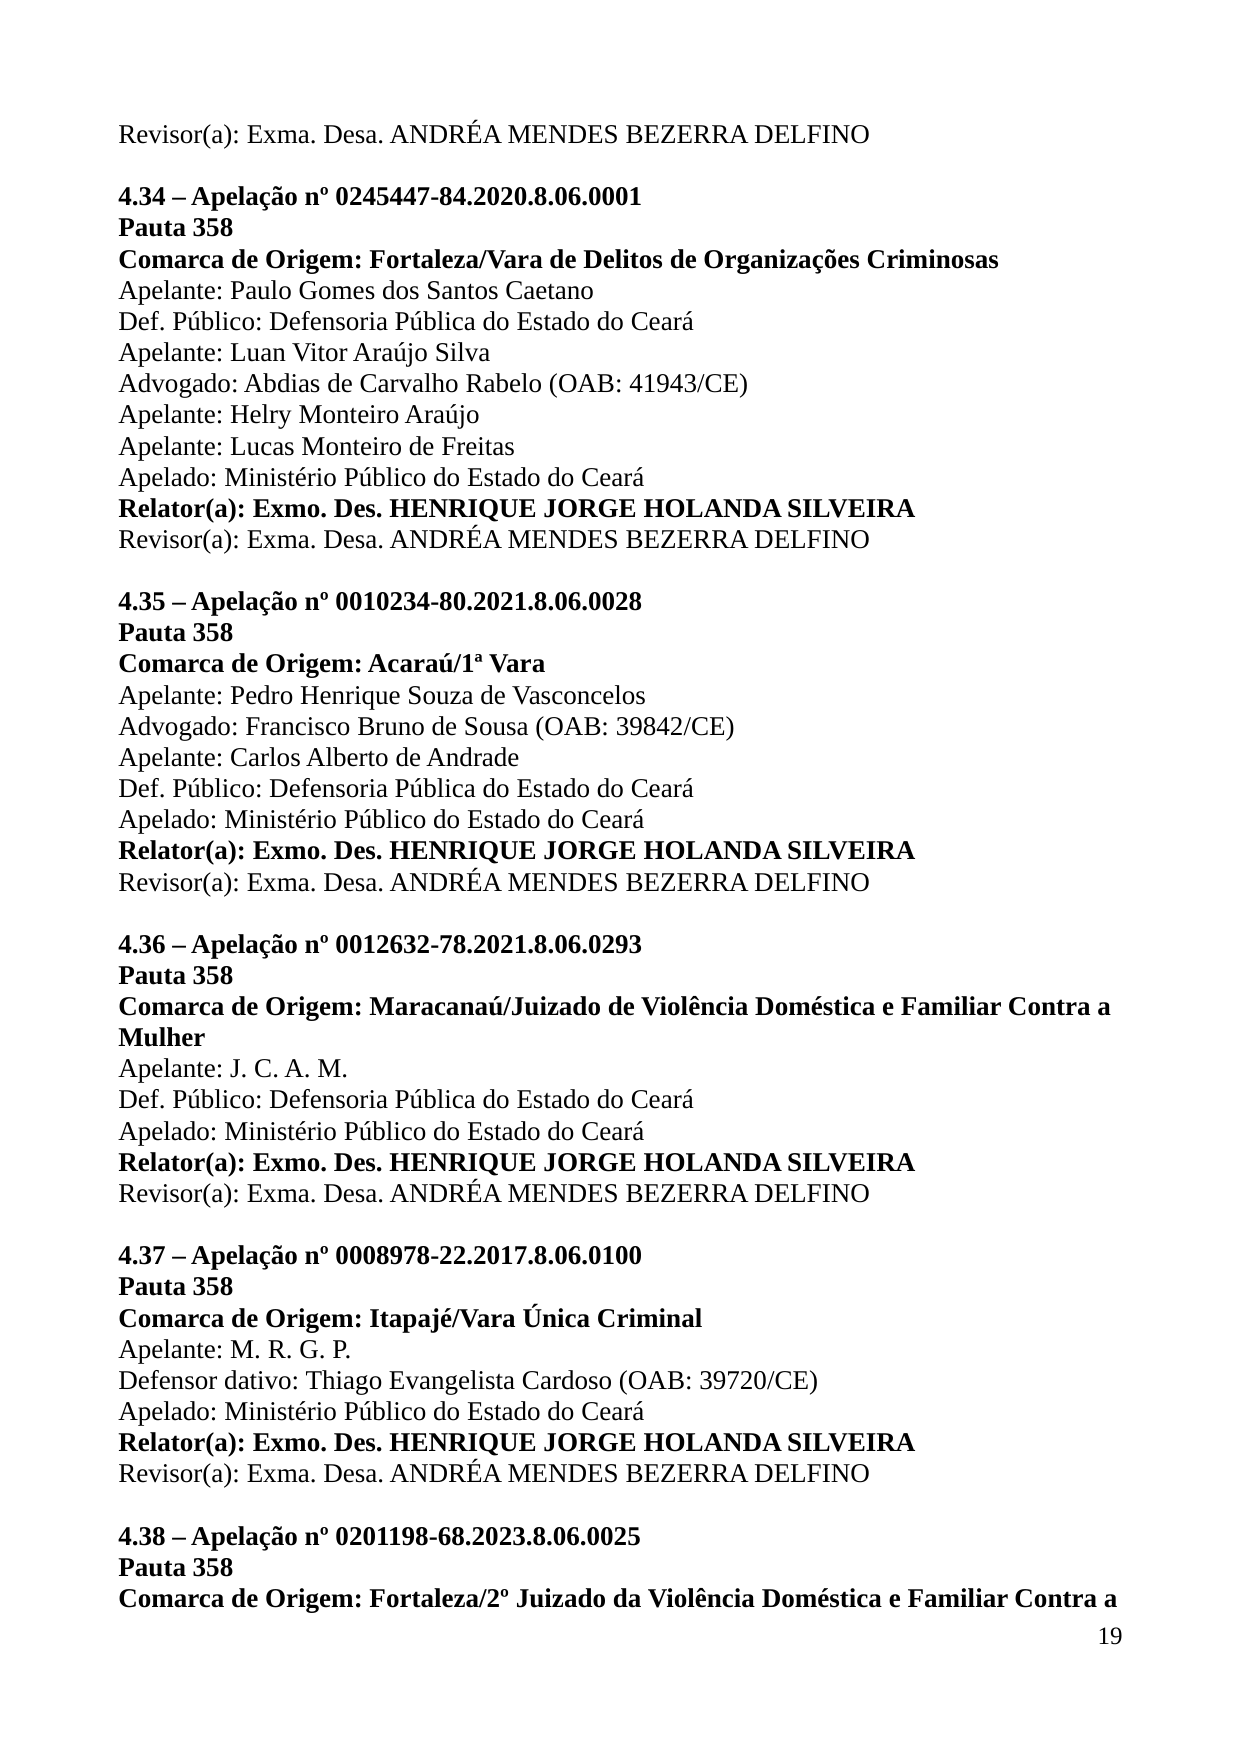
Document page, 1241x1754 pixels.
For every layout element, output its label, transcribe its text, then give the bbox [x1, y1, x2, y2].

text Apelante: Paulo Gomes dos Santos Caetano [118, 274, 1122, 305]
text Comarca de Origem: Fortaleza/2º Juizado da Violência Doméstica e Familiar Contra a [118, 1582, 1122, 1613]
text Comarca de Origem: Maracanaú/Juizado de Violência Doméstica e Familiar Contra a Mulher [118, 990, 1122, 1052]
text Apelante: Carlos Alberto de Andrade [118, 741, 1122, 772]
text Apelante: J. C. A. M. [118, 1052, 1122, 1084]
text Comarca de Origem: Fortaleza/Vara de Delitos de Organizações Criminosas [118, 243, 1122, 274]
text Relator(a): Exmo. Des. HENRIQUE JORGE HOLANDA SILVEIRA [118, 834, 1122, 866]
text 4.34 – Apelação nº 0245447-84.2020.8.06.0001 [118, 180, 1122, 212]
text Revisor(a): Exma. Desa. ANDRÉA MENDES BEZERRA DELFINO [118, 866, 1122, 897]
text Pauta 358 [118, 616, 1122, 648]
text Apelado: Ministério Público do Estado do Ceará [118, 1395, 1122, 1426]
text Def. Público: Defensoria Pública do Estado do Ceará [118, 772, 1122, 803]
text Pauta 358 [118, 212, 1122, 243]
text 4.38 – Apelação nº 0201198-68.2023.8.06.0025 [118, 1520, 1122, 1551]
text Apelado: Ministério Público do Estado do Ceará [118, 461, 1122, 492]
text Relator(a): Exmo. Des. HENRIQUE JORGE HOLANDA SILVEIRA [118, 1146, 1122, 1177]
text Pauta 358 [118, 959, 1122, 990]
text Pauta 358 [118, 1271, 1122, 1302]
text 4.36 – Apelação nº 0012632-78.2021.8.06.0293 [118, 928, 1122, 959]
text Advogado: Abdias de Carvalho Rabelo (OAB: 41943/CE) [118, 367, 1122, 398]
text Revisor(a): Exma. Desa. ANDRÉA MENDES BEZERRA DELFINO [118, 523, 1122, 554]
text Apelante: M. R. G. P. [118, 1333, 1122, 1364]
text 4.35 – Apelação nº 0010234-80.2021.8.06.0028 [118, 585, 1122, 616]
text Revisor(a): Exma. Desa. ANDRÉA MENDES BEZERRA DELFINO [118, 1457, 1122, 1488]
text Revisor(a): Exma. Desa. ANDRÉA MENDES BEZERRA DELFINO [118, 118, 1122, 149]
text Apelante: Luan Vitor Araújo Silva [118, 336, 1122, 367]
text Relator(a): Exmo. Des. HENRIQUE JORGE HOLANDA SILVEIRA [118, 1426, 1122, 1457]
text Comarca de Origem: Acaraú/1ª Vara [118, 648, 1122, 679]
text Apelado: Ministério Público do Estado do Ceará [118, 1115, 1122, 1146]
text Revisor(a): Exma. Desa. ANDRÉA MENDES BEZERRA DELFINO [118, 1177, 1122, 1208]
text Def. Público: Defensoria Pública do Estado do Ceará [118, 305, 1122, 336]
text Apelante: Helry Monteiro Araújo [118, 398, 1122, 429]
text 4.37 – Apelação nº 0008978-22.2017.8.06.0100 [118, 1239, 1122, 1271]
text Apelante: Pedro Henrique Souza de Vasconcelos [118, 679, 1122, 710]
text Advogado: Francisco Bruno de Sousa (OAB: 39842/CE) [118, 710, 1122, 741]
text Relator(a): Exmo. Des. HENRIQUE JORGE HOLANDA SILVEIRA [118, 492, 1122, 523]
text Apelante: Lucas Monteiro de Freitas [118, 429, 1122, 461]
text Apelado: Ministério Público do Estado do Ceará [118, 803, 1122, 834]
text Def. Público: Defensoria Pública do Estado do Ceará [118, 1084, 1122, 1115]
text Comarca de Origem: Itapajé/Vara Única Criminal [118, 1302, 1122, 1333]
text Defensor dativo: Thiago Evangelista Cardoso (OAB: 39720/CE) [118, 1364, 1122, 1395]
text Pauta 358 [118, 1551, 1122, 1582]
